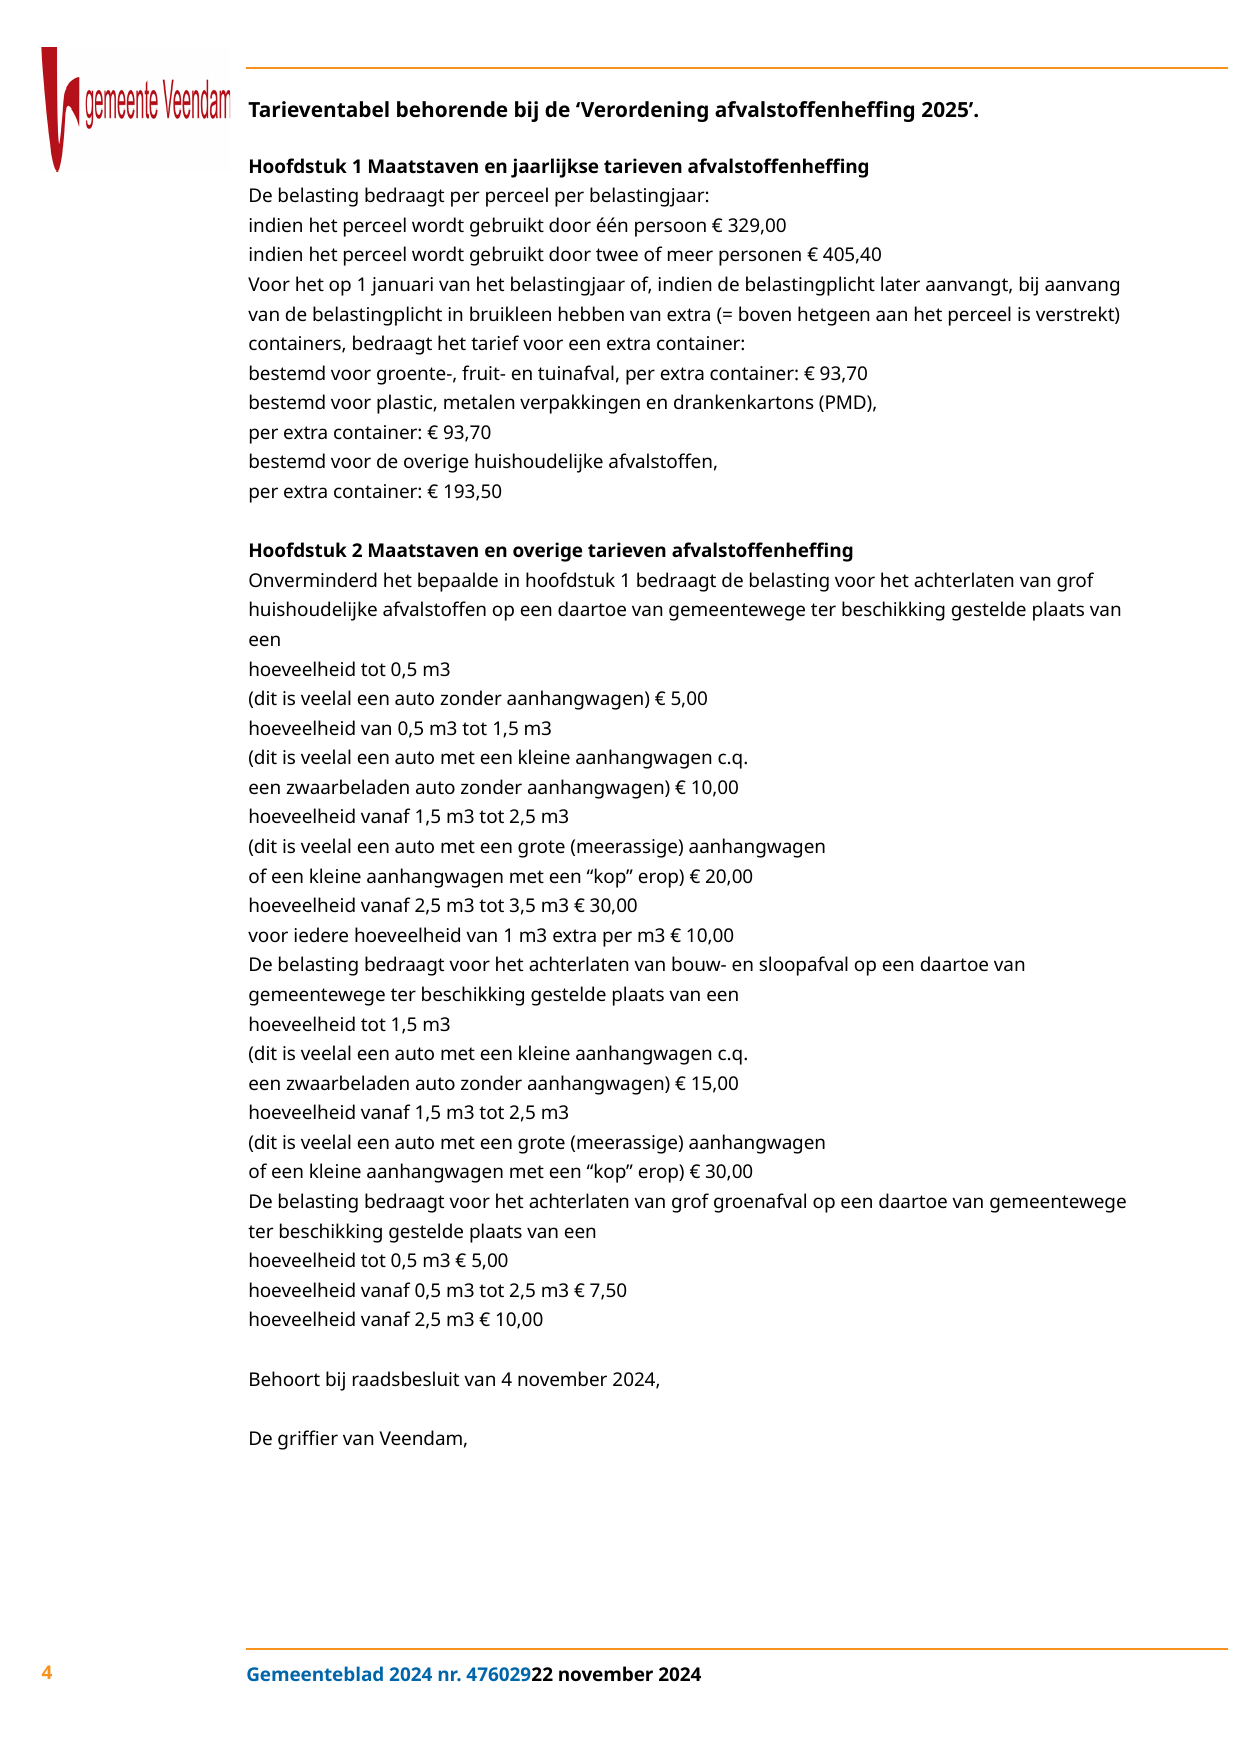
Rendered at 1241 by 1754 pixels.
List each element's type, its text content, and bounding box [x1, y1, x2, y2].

text bestemd voor groente-, fruit- en tuinafval, per extra container: € 93,70 [248, 360, 1152, 386]
text of een kleine aanhangwagen met een “kop” erop) € 20,00 [248, 863, 1152, 889]
text hoeveelheid van 0,5 m3 tot 1,5 m3 [248, 715, 1152, 741]
text hoeveelheid tot 1,5 m3 [248, 1011, 1152, 1037]
text (dit is veelal een auto met een kleine aanhangwagen c.q. [248, 744, 1152, 770]
text hoeveelheid vanaf 1,5 m3 tot 2,5 m3 [248, 1099, 1152, 1125]
text De belasting bedraagt voor het achterlaten van grof groenafval op een daartoe van gemeentewege ter beschikking gestelde plaats van een [248, 1188, 1152, 1244]
text (dit is veelal een auto zonder aanhangwagen) € 5,00 [248, 685, 1152, 711]
text een zwaarbeladen auto zonder aanhangwagen) € 15,00 [248, 1070, 1152, 1096]
text (dit is veelal een auto met een grote (meerassige) aanhangwagen [248, 1129, 1152, 1155]
text hoeveelheid vanaf 2,5 m3 € 10,00 [248, 1307, 1152, 1332]
text per extra container: € 193,50 [248, 478, 1152, 504]
text Hoofdstuk 1 Maatstaven en jaarlijkse tarieven afvalstoffenheffing [248, 153, 1152, 179]
text hoeveelheid tot 0,5 m3 € 5,00 [248, 1247, 1152, 1273]
text hoeveelheid vanaf 2,5 m3 tot 3,5 m3 € 30,00 [248, 892, 1152, 918]
text bestemd voor de overige huishoudelijke afvalstoffen, [248, 449, 1152, 474]
text De belasting bedraagt voor het achterlaten van bouw- en sloopafval op een daartoe van gemeentewege ter beschikking gestelde plaats van een [248, 952, 1152, 1007]
text (dit is veelal een auto met een kleine aanhangwagen c.q. [248, 1040, 1152, 1066]
text voor iedere hoeveelheid van 1 m3 extra per m3 € 10,00 [248, 922, 1152, 948]
text per extra container: € 93,70 [248, 419, 1152, 445]
text bestemd voor plastic, metalen verpakkingen en drankenkartons (PMD), [248, 389, 1152, 415]
text De griffier van Veendam, [248, 1425, 1152, 1451]
text hoeveelheid tot 0,5 m3 [248, 656, 1152, 682]
text indien het perceel wordt gebruikt door één persoon € 329,00 [248, 212, 1152, 238]
text hoeveelheid vanaf 0,5 m3 tot 2,5 m3 € 7,50 [248, 1277, 1152, 1303]
text een zwaarbeladen auto zonder aanhangwagen) € 10,00 [248, 774, 1152, 800]
text Hoofdstuk 2 Maatstaven en overige tarieven afvalstoffenheffing [248, 537, 1152, 563]
text (dit is veelal een auto met een grote (meerassige) aanhangwagen [248, 833, 1152, 859]
text Behoort bij raadsbesluit van 4 november 2024, [248, 1366, 1152, 1392]
text of een kleine aanhangwagen met een “kop” erop) € 30,00 [248, 1159, 1152, 1184]
text De belasting bedraagt per perceel per belastingjaar: [248, 182, 1152, 208]
text Onverminderd het bepaalde in hoofdstuk 1 bedraagt de belasting voor het achterlaten van grof huishoudelijke afvalstoffen op een daartoe van gemeentewege ter beschikking gestelde plaats van een [248, 567, 1152, 652]
text Voor het op 1 januari van het belastingjaar of, indien de belastingplicht later aanvangt, bij aanvang van de belastingplicht in bruikleen hebben van extra (= boven hetgeen aan het perceel is verstrekt) containers, bedraagt het tarief voor een extra container: [248, 271, 1152, 356]
picture [41, 47, 231, 172]
text indien het perceel wordt gebruikt door twee of meer personen € 405,40 [248, 242, 1152, 267]
text Tarieventabel behorende bij de ‘Verordening afvalstoffenheffing 2025’. [248, 95, 1152, 123]
text hoeveelheid vanaf 1,5 m3 tot 2,5 m3 [248, 804, 1152, 829]
